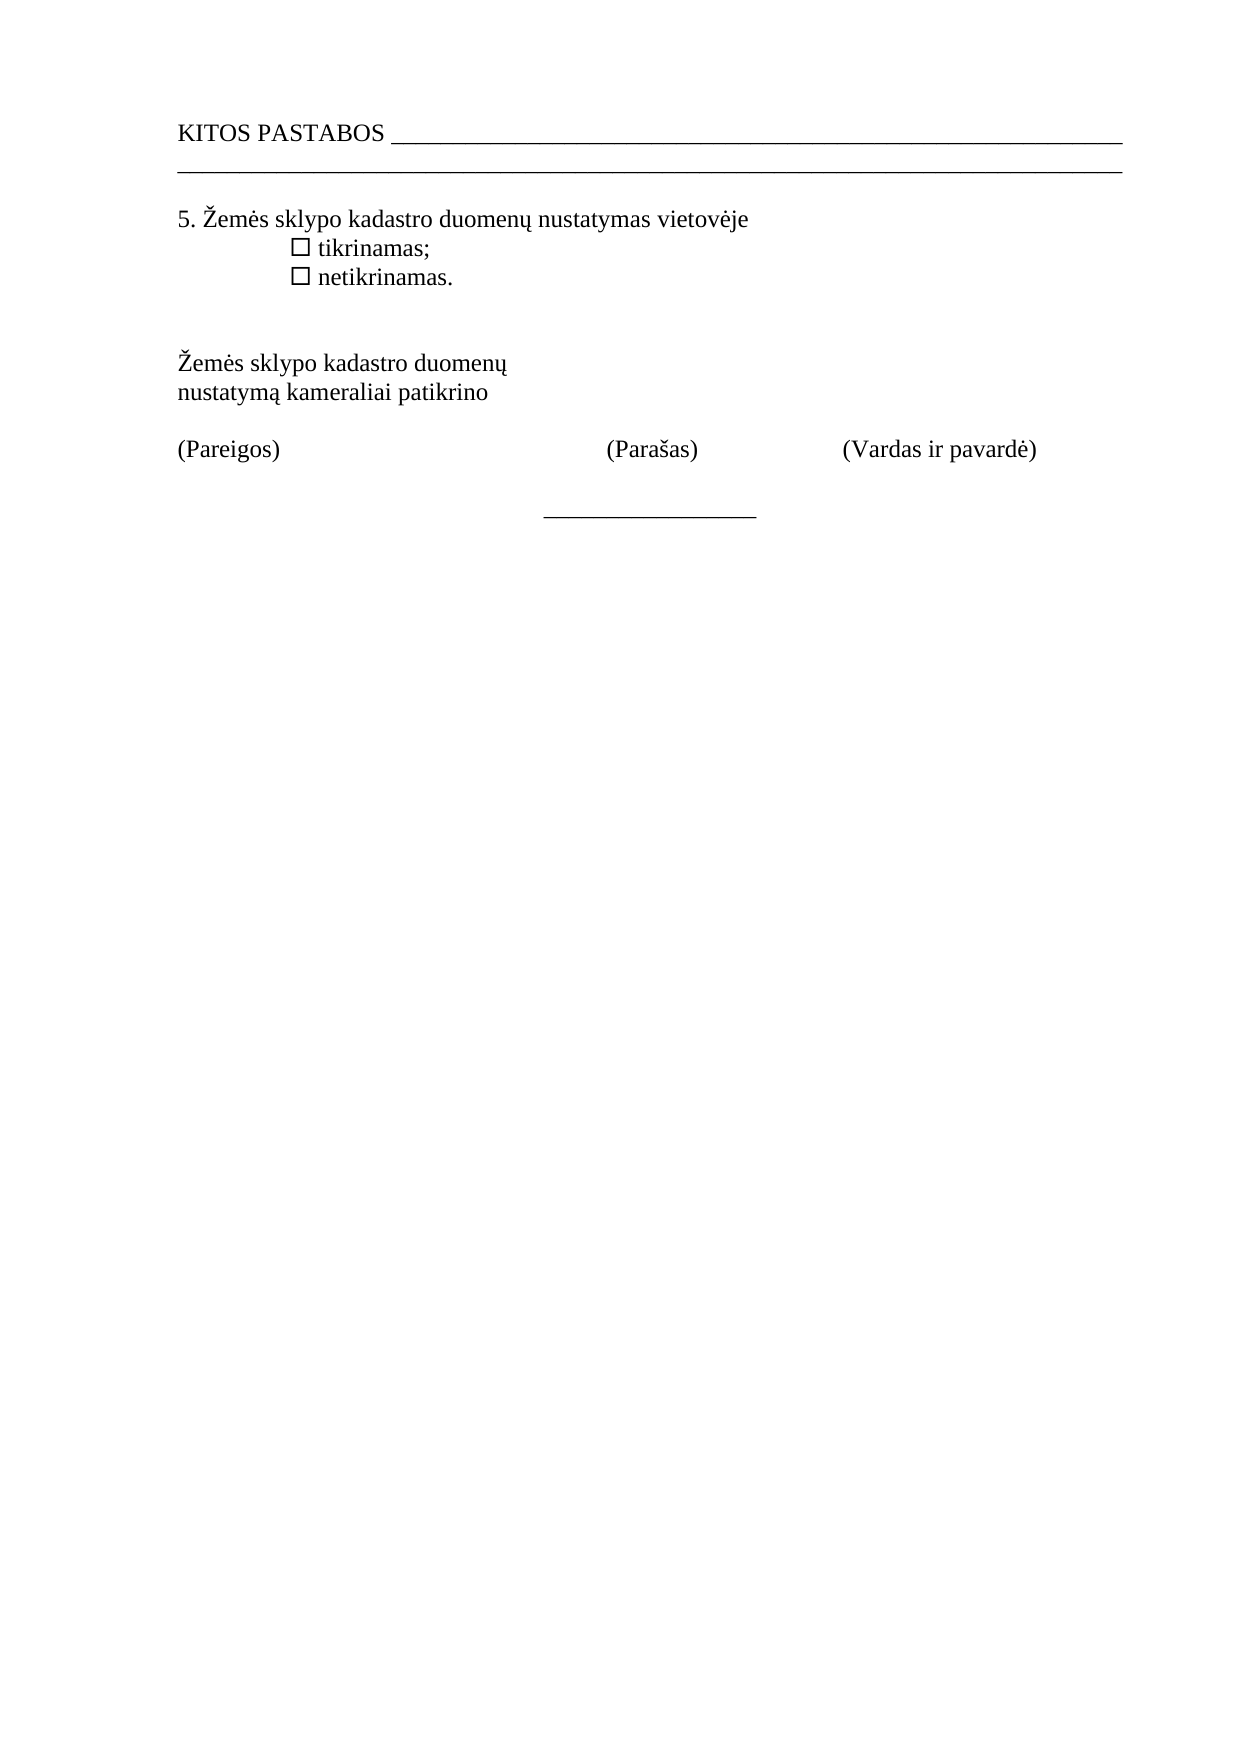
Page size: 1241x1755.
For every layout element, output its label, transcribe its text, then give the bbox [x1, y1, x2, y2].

text [] tikrinamas; [289, 233, 1122, 262]
text 5. Žemės sklypo kadastro duomenų nustatymas vietovėje [177, 204, 1122, 233]
text _________________ [177, 492, 1122, 521]
text _ [177, 147, 1122, 172]
text (Pareigos) (Parašas) (Vardas ir pavardė) [177, 434, 1122, 463]
text KITOS PASTABOS [177, 118, 1122, 147]
text nustatymą kameraliai patikrino [177, 377, 1122, 406]
text [] netikrinamas. [289, 262, 1122, 291]
text Žemės sklypo kadastro duomenų [177, 348, 1122, 377]
